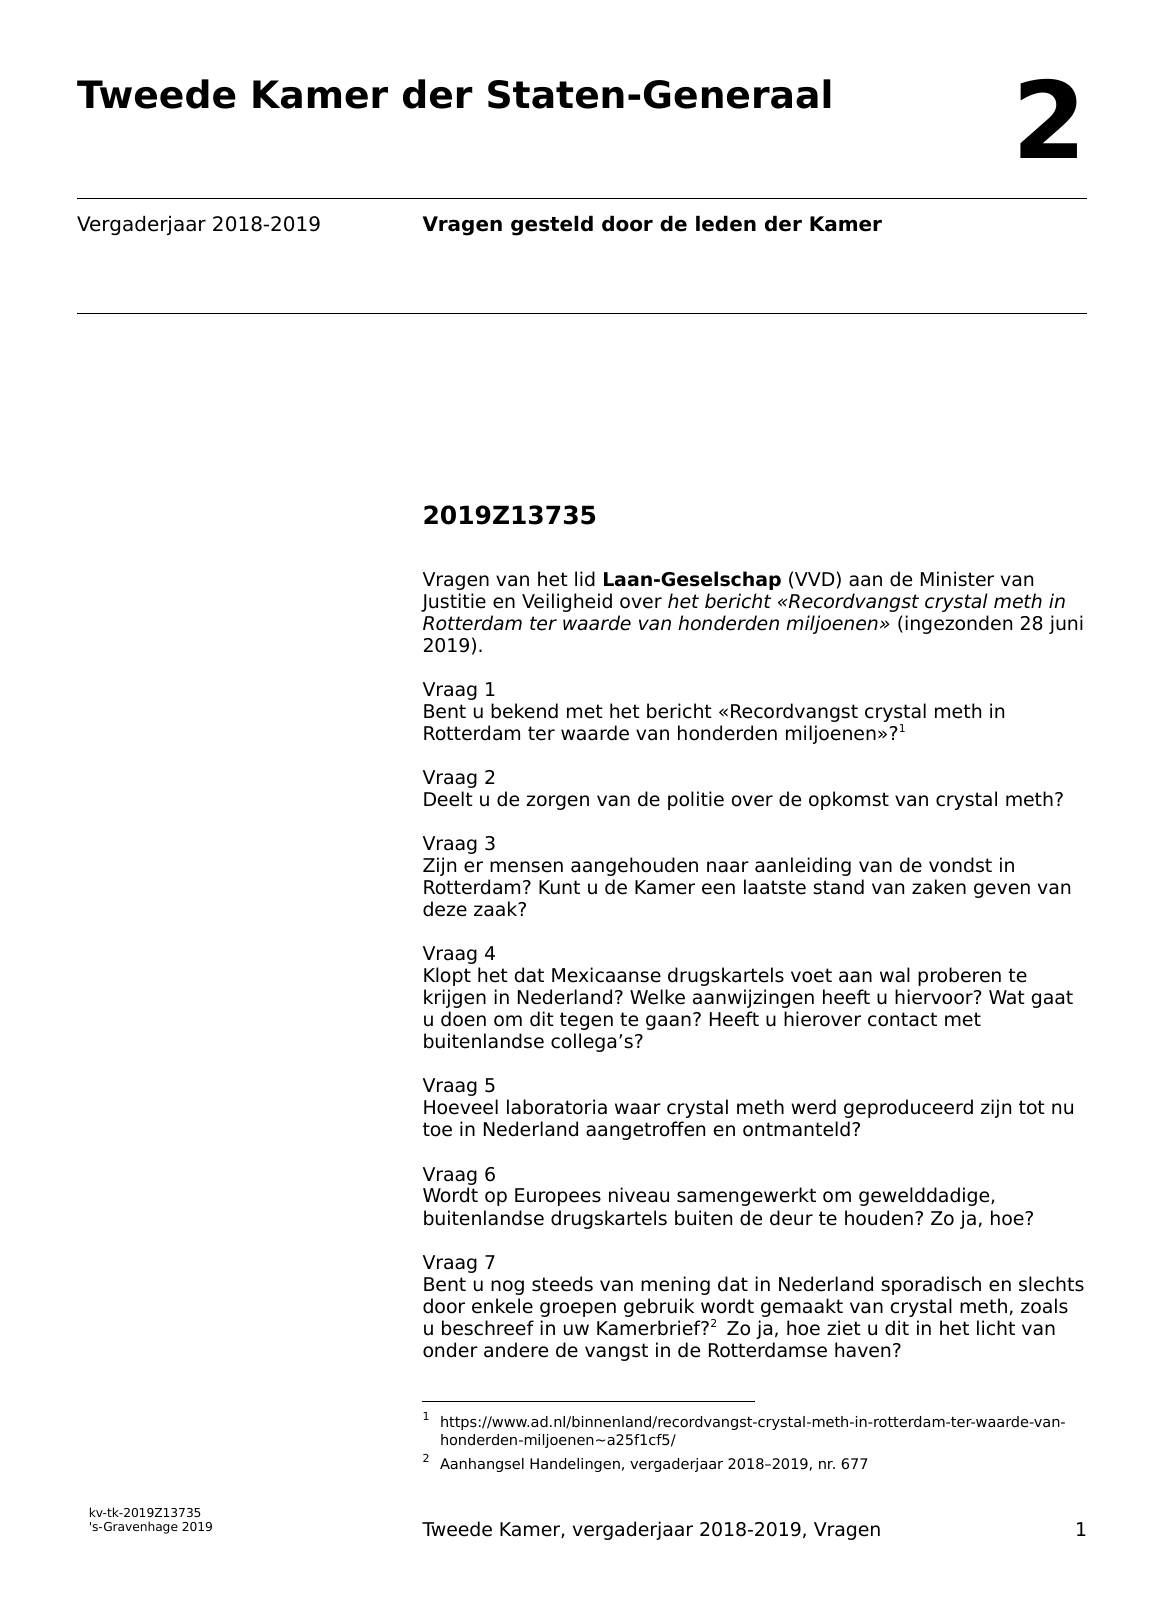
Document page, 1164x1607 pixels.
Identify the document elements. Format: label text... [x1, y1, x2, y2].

text Klopt het dat Mexicaanse drugskartels voet aan wal proberen te krijgen in Nederland? Welke aanwijzingen heeft u hiervoor? Wat gaat u doen om dit tegen te gaan? Heeft u hierover contact met buitenlandse collega’s? [422, 965, 1087, 1053]
text Aanhangsel Handelingen, vergaderjaar 2018–2019, nr. 677 [422, 1452, 1087, 1474]
text Vragen van het lid Laan-Geselschap (VVD) aan de Minister van Justitie en Veiligheid over het bericht «Recordvangst crystal meth in Rotterdam ter waarde van honderden miljoenen» (ingezonden 28 juni 2019). [422, 569, 1087, 657]
table_cell Vergaderjaar 2018-2019 [77, 199, 422, 313]
text Vraag 6 [422, 1163, 1087, 1185]
text Wordt op Europees niveau samengewerkt om gewelddadige, buitenlandse drugskartels buiten de deur te houden? Zo ja, hoe? [422, 1185, 1087, 1229]
text Vraag 1 [422, 679, 1087, 701]
text Zijn er mensen aangehouden naar aanleiding van de vondst in Rotterdam? Kunt u de Kamer een laatste stand van zaken geven van deze zaak? [422, 855, 1087, 921]
table_cell Vragen gesteld door de leden der Kamer [422, 199, 1087, 313]
text Hoeveel laboratoria waar crystal meth werd geproduceerd zijn tot nu toe in Nederland aangetroffen en ontmanteld? [422, 1097, 1087, 1141]
text Vraag 2 [422, 767, 1087, 789]
text Bent u nog steeds van mening dat in Nederland sporadisch en slechts door enkele groepen gebruik wordt gemaakt van crystal meth, zoals u beschreef in uw Kamerbrief? Zo ja, hoe ziet u dit in het licht van onder andere de vangst in de Rotterdamse haven? [422, 1273, 1087, 1361]
text Vraag 5 [422, 1075, 1087, 1097]
text 's-Gravenhage 2019 [88, 1520, 323, 1534]
text Vraag 7 [422, 1252, 1087, 1273]
text Vraag 3 [422, 833, 1087, 855]
table_header Tweede Kamer der Staten-Generaal [77, 59, 886, 198]
text kv-tk-2019Z13735 [88, 1506, 323, 1520]
text https://www.ad.nl/binnenland/recordvangst-crystal-meth-in-rotterdam-ter-waarde-van-honderden-miljoenen~a25f1cf5/ [422, 1410, 1087, 1449]
text Vraag 4 [422, 943, 1087, 965]
text 2019Z13735 [422, 501, 1087, 531]
table_header 2 [886, 59, 1087, 198]
text Bent u bekend met het bericht «Recordvangst crystal meth in Rotterdam ter waarde van honderden miljoenen»? [422, 701, 1087, 745]
text Deelt u de zorgen van de politie over de opkomst van crystal meth? [422, 789, 1087, 811]
